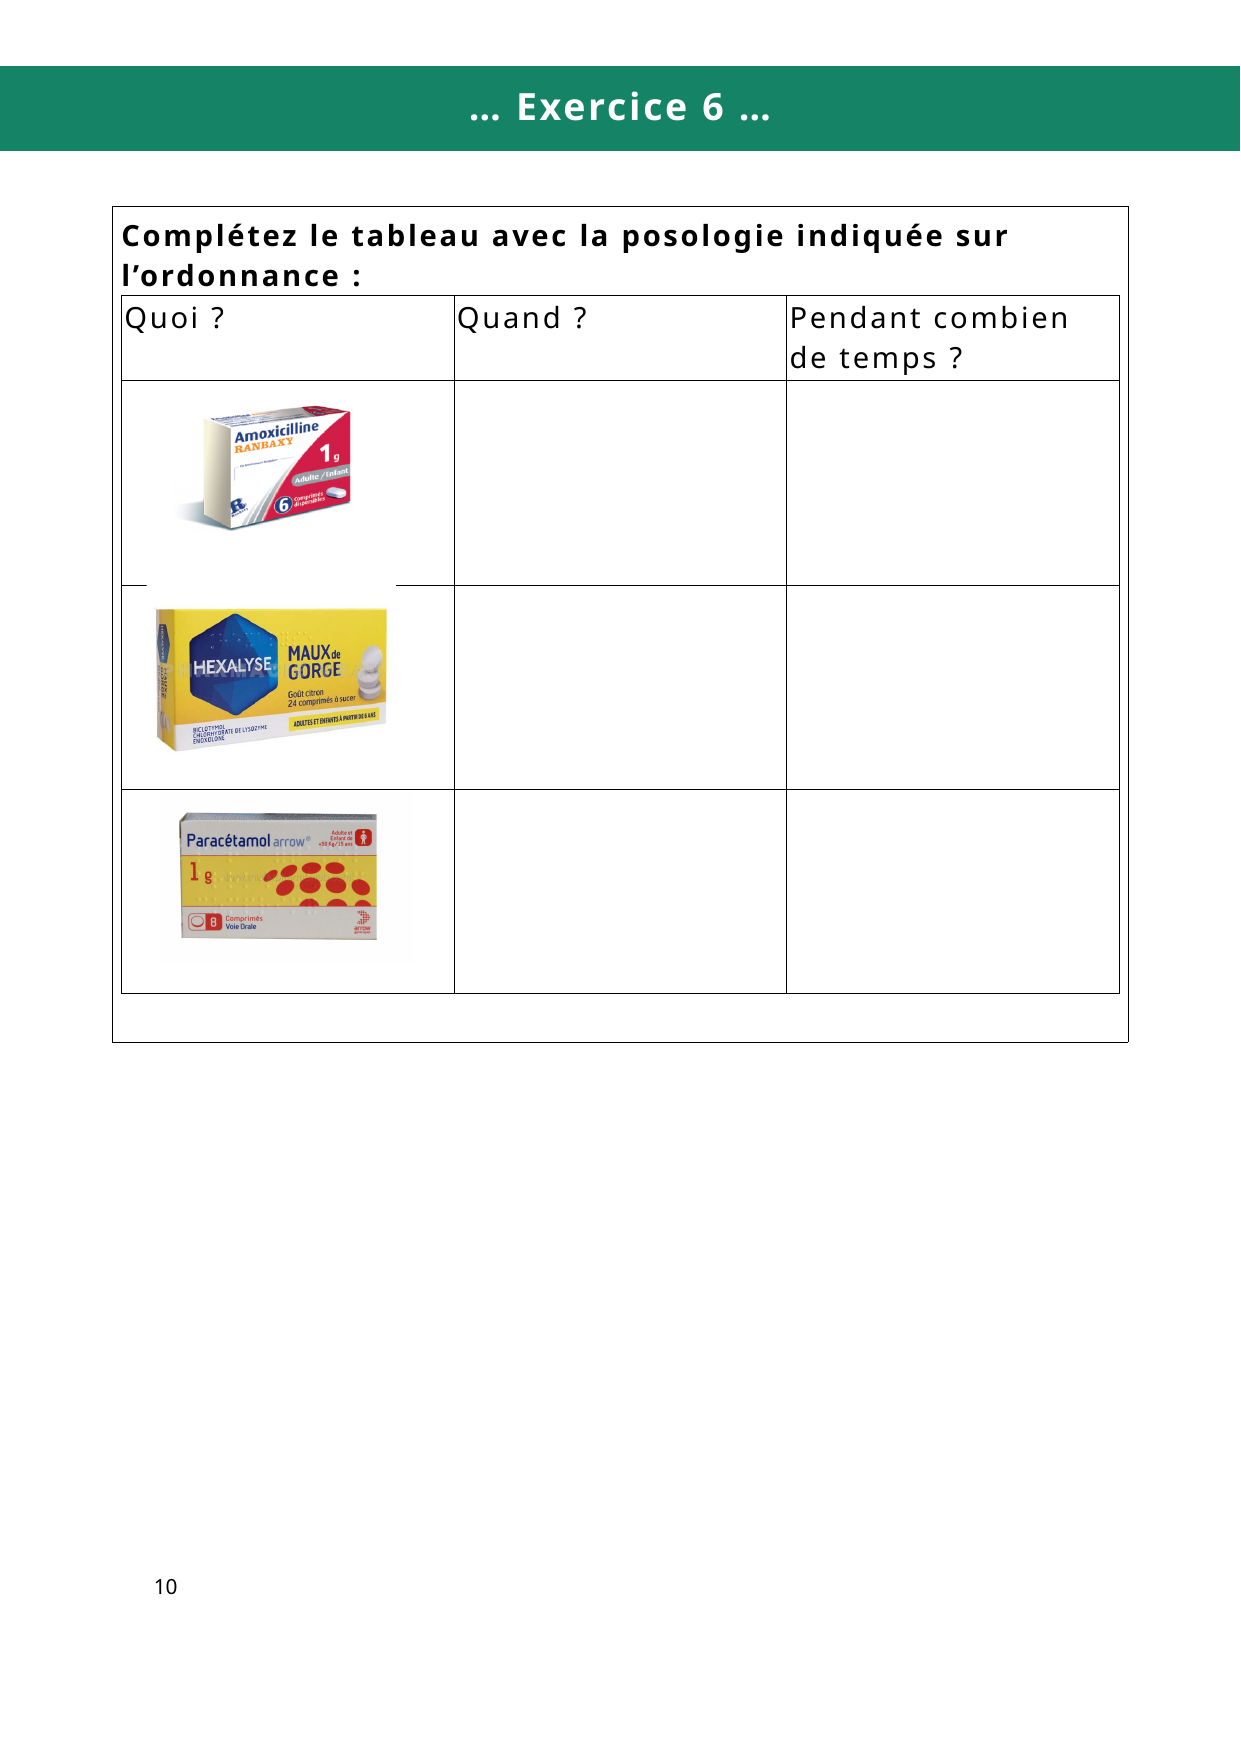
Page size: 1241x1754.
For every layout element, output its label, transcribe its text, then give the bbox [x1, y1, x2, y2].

table_header Quand ? [455, 296, 786, 380]
table_cell [787, 586, 1119, 789]
table_cell [787, 381, 1119, 584]
table_cell [122, 790, 454, 993]
table_header Quoi ? [122, 296, 454, 380]
picture [159, 792, 414, 963]
table_cell [455, 381, 786, 584]
text Complétez le tableau avec la posologie indiquée sur l’ordonnance : [121, 215, 1119, 295]
table_cell [122, 381, 454, 584]
text … Exercice 6 … [9, 81, 1231, 132]
table_cell [455, 790, 786, 993]
table_cell [787, 790, 1119, 993]
table_cell [122, 586, 454, 789]
table_cell [455, 586, 786, 789]
table_header Pendant combien de temps ? [787, 296, 1119, 380]
picture [170, 387, 382, 564]
picture [146, 585, 397, 758]
